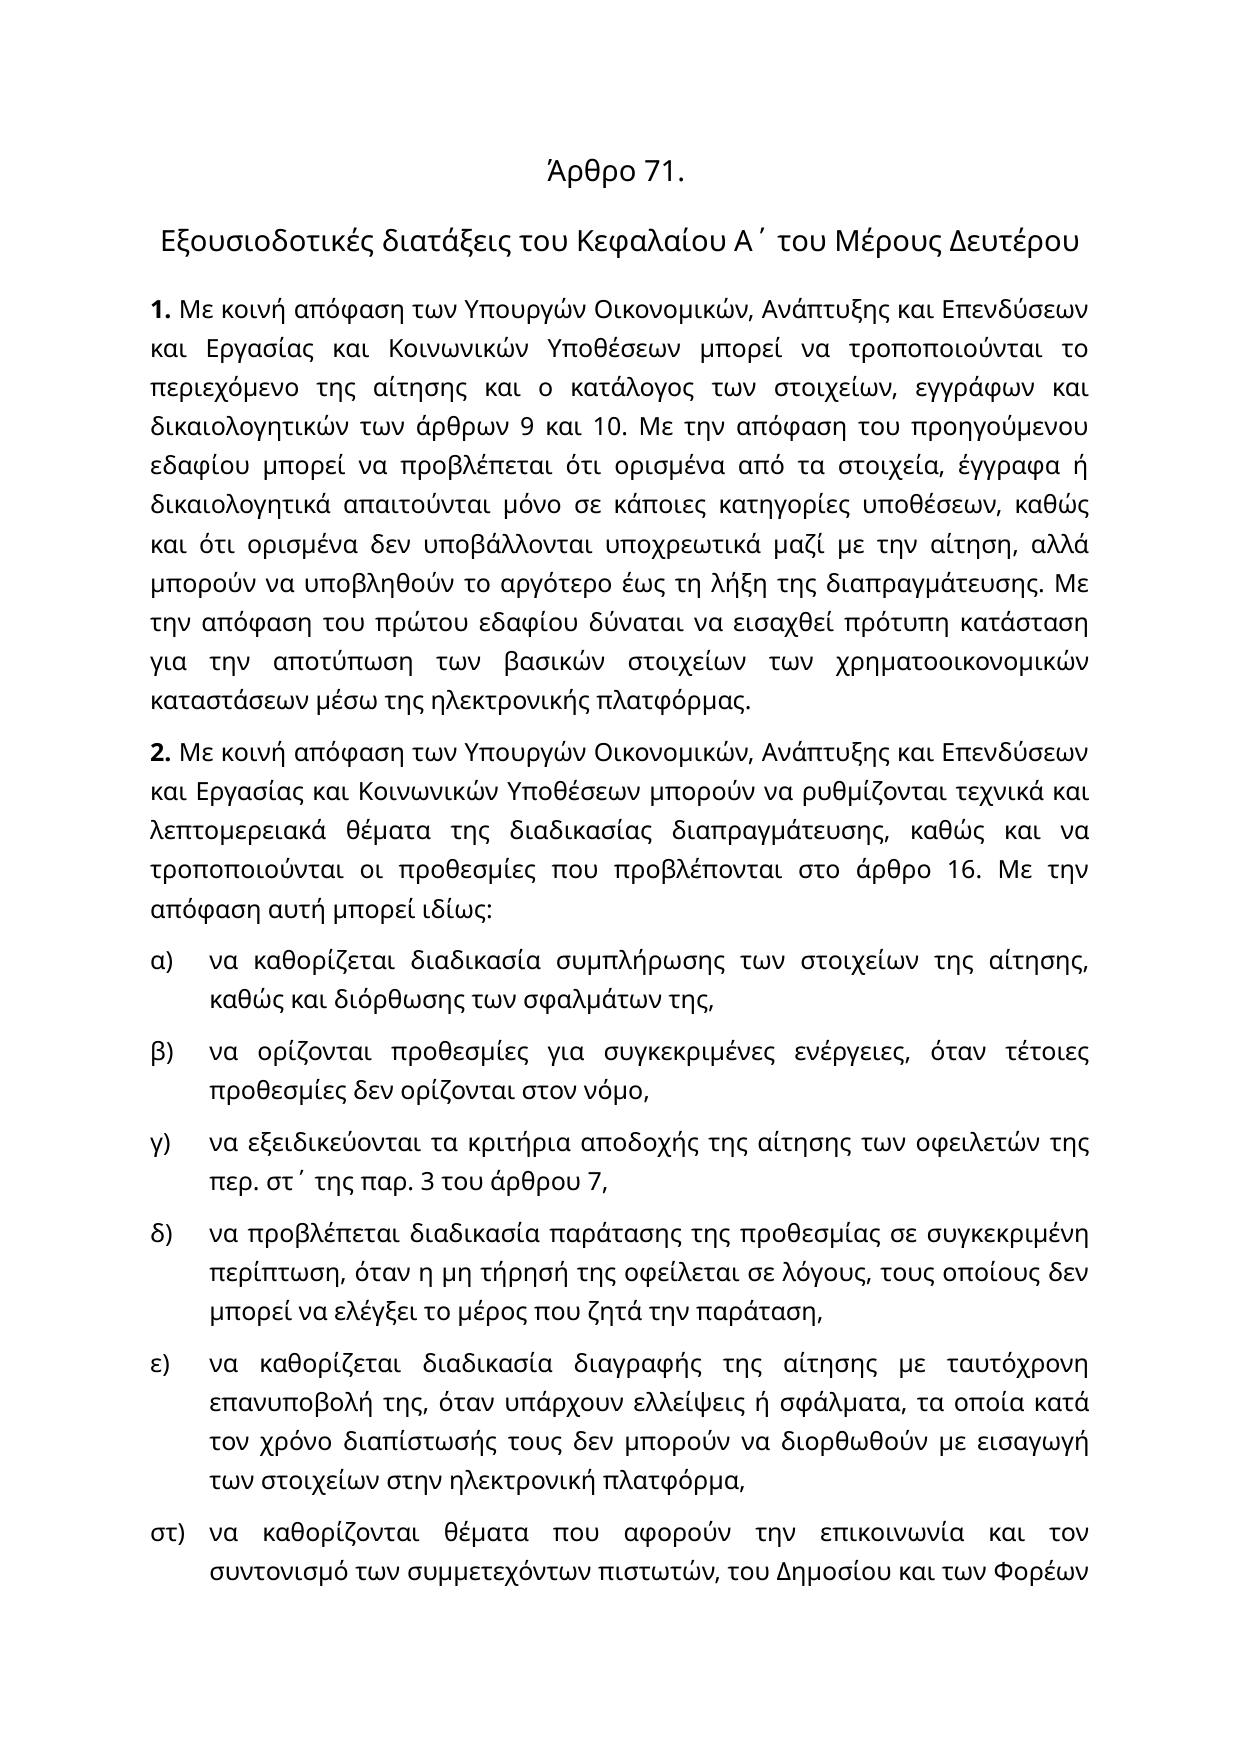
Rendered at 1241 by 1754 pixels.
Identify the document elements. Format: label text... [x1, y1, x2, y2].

list α) να καθορίζεται διαδικασία συμπλήρωσης των στοιχείων της αίτησης, καθώς και διόρθωσης των σφαλμάτων της, [150, 943, 1090, 1016]
list στ) να καθορίζονται θέματα που αφορούν την επικοινωνία και τον συντονισμό των συμμετεχόντων πιστωτών, του Δημοσίου και των Φορέων [150, 1514, 1090, 1588]
text 2. Με κοινή απόφαση των Υπουργών Οικονομικών, Ανάπτυξης και Επενδύσεων και Εργασίας και Κοινωνικών Υποθέσεων μπορούν να ρυθμίζονται τεχνικά και λεπτομερειακά θέματα της διαδικασίας διαπραγμάτευσης, καθώς και να τροποποιούνται οι προθεσμίες που προβλέπονται στο άρθρο 16. Με την απόφαση αυτή μπορεί ιδίως: [150, 734, 1090, 925]
list ε) να καθορίζεται διαδικασία διαγραφής της αίτησης με ταυτόχρονη επανυποβολή της, όταν υπάρχουν ελλείψεις ή σφάλματα, τα οποία κατά τον χρόνο διαπίστωσής τους δεν μπορούν να διορθωθούν με εισαγωγή των στοιχείων στην ηλεκτρονική πλατφόρμα, [150, 1345, 1090, 1497]
subtitle Εξουσιοδοτικές διατάξεις του Κεφαλαίου Α΄ του Μέρους Δευτέρου [150, 221, 1090, 260]
list δ) να προβλέπεται διαδικασία παράτασης της προθεσμίας σε συγκεκριμένη περίπτωση, όταν η μη τήρησή της οφείλεται σε λόγους, τους οποίους δεν μπορεί να ελέγξει το μέρος που ζητά την παράταση, [150, 1215, 1090, 1328]
subtitle Άρθρο 71. [150, 150, 1090, 190]
list γ) να εξειδικεύονται τα κριτήρια αποδοχής της αίτησης των οφειλετών της περ. στ΄ της παρ. 3 του άρθρου 7, [150, 1124, 1090, 1198]
list β) να ορίζονται προθεσμίες για συγκεκριμένες ενέργειες, όταν τέτοιες προθεσμίες δεν ορίζονται στον νόμο, [150, 1034, 1090, 1107]
text 1. Με κοινή απόφαση των Υπουργών Οικονομικών, Ανάπτυξης και Επενδύσεων και Εργασίας και Κοινωνικών Υποθέσεων μπορεί να τροποποιούνται το περιεχόμενο της αίτησης και ο κατάλογος των στοιχείων, εγγράφων και δικαιολογητικών των άρθρων 9 και 10. Με την απόφαση του προηγούμενου εδαφίου μπορεί να προβλέπεται ότι ορισμένα από τα στοιχεία, έγγραφα ή δικαιολογητικά απαιτούνται μόνο σε κάποιες κατηγορίες υποθέσεων, καθώς και ότι ορισμένα δεν υποβάλλονται υποχρεωτικά μαζί με την αίτηση, αλλά μπορούν να υποβληθούν το αργότερο έως τη λήξη της διαπραγμάτευσης. Με την απόφαση του πρώτου εδαφίου δύναται να εισαχθεί πρότυπη κατάσταση για την αποτύπωση των βασικών στοιχείων των χρηματοοικονομικών καταστάσεων μέσω της ηλεκτρονικής πλατφόρμας. [150, 291, 1090, 717]
